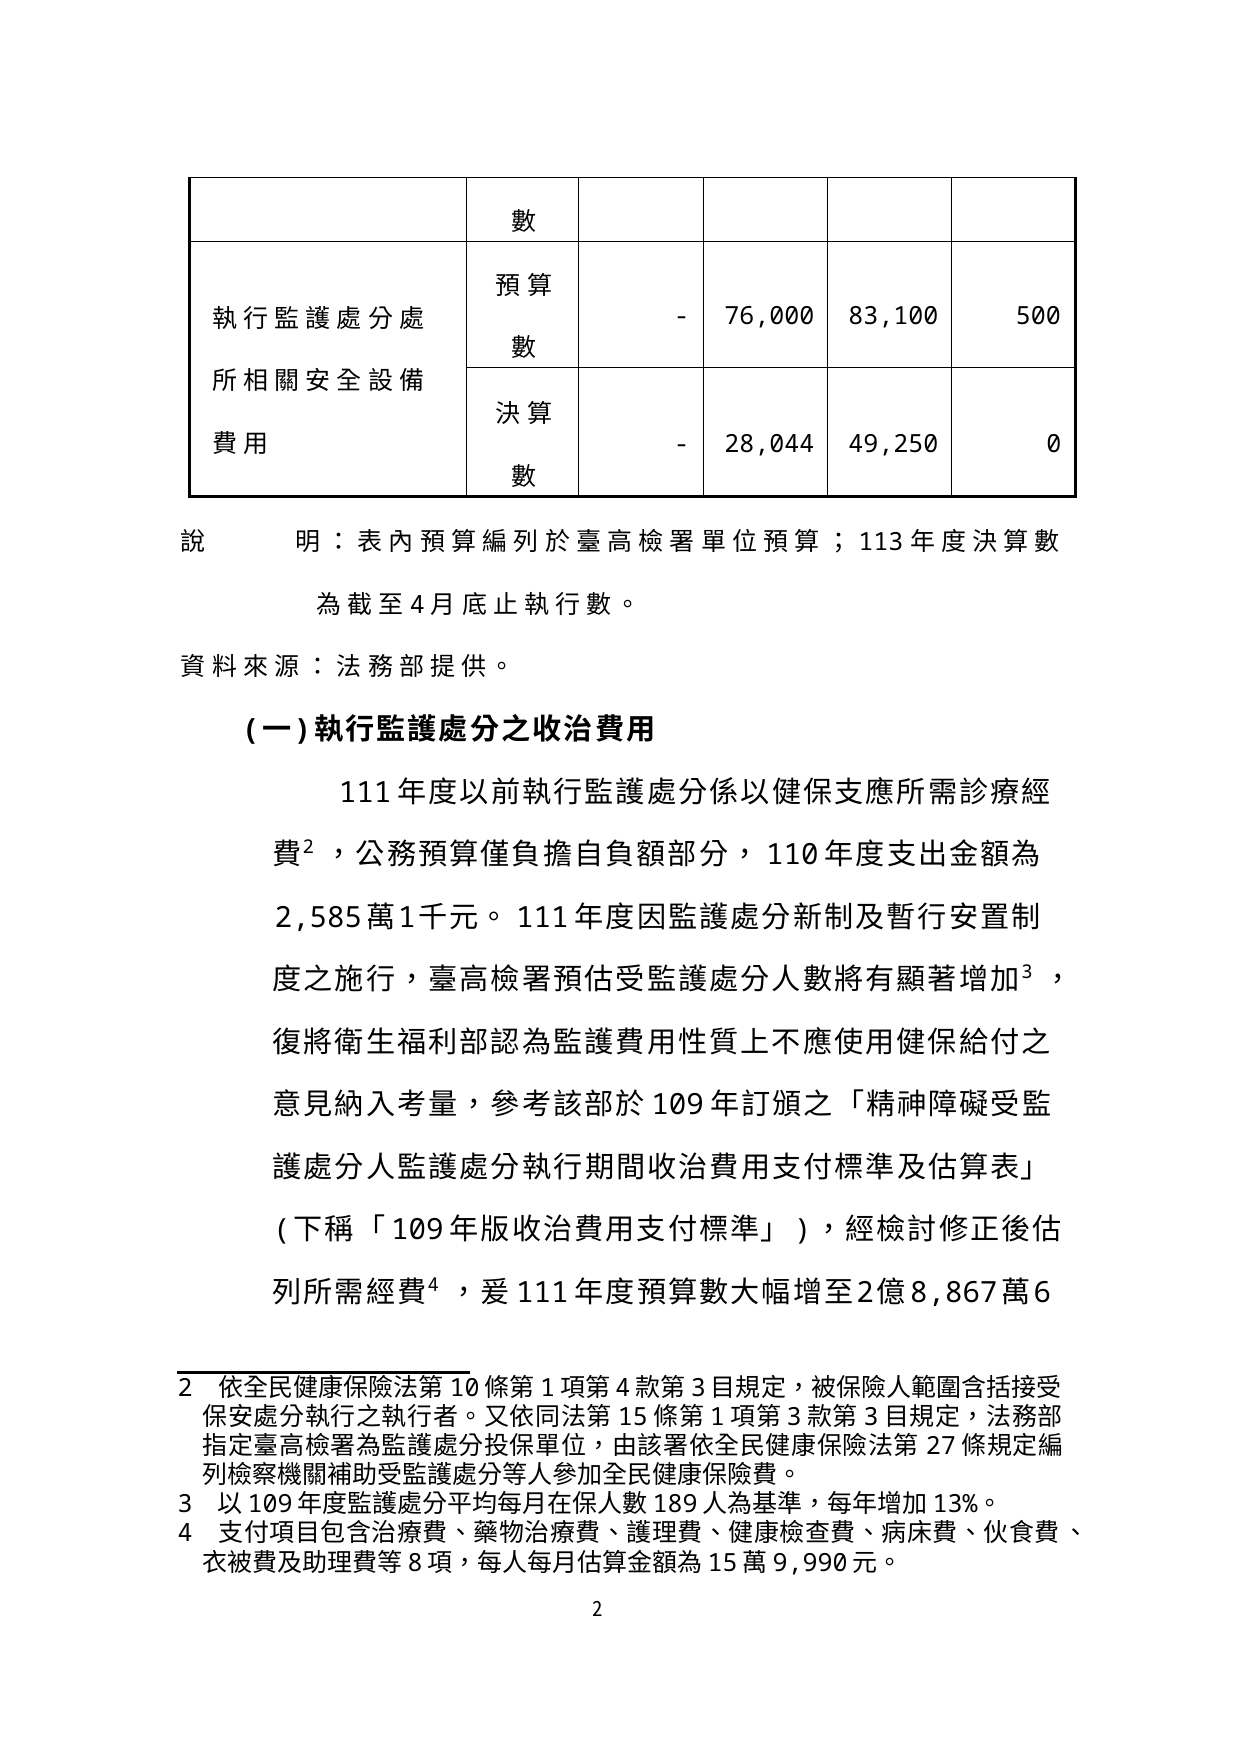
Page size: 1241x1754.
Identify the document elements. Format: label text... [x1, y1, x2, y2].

text 以109年度監護處分平均每月在保人數189人為基準，每年增加13%。 [177, 1489, 1063, 1518]
table_cell 數 [467, 178, 578, 241]
text (一)執行監護處分之收治費用 [236, 686, 1063, 748]
table_cell 預算數 [467, 242, 578, 367]
table_cell 83,100 [828, 242, 951, 367]
text 說 明：表內預算編列於臺高檢署單位預算；113年度決算數為截至4月底止執行數。 [177, 498, 1063, 623]
table_cell [704, 178, 827, 241]
text 支付項目包含治療費、藥物治療費、護理費、健康檢查費、病床費、伙食費、衣被費及助理費等8項，每人每月估算金額為15萬9,990元。 [177, 1518, 1063, 1577]
table_cell 28,044 [704, 368, 827, 495]
table_cell [828, 178, 951, 241]
table_cell - [579, 178, 703, 241]
table_cell - [579, 242, 703, 367]
text 依全民健康保險法第10條第1項第4款第3目規定，被保險人範圍含括接受保安處分執行之執行者。又依同法第15條第1項第3款第3目規定，法務部指定臺高檢署為監護處分投保單位，由該署依全民健康保險法第27條規定編列檢察機關補助受監護處分等人參加全民健康保險費。 [177, 1373, 1063, 1489]
text 資料來源：法務部提供。 [177, 623, 1063, 686]
table_cell 執行監護處分處所相關安全設備費用 [191, 242, 466, 495]
text 111年度以前執行監護處分係以健保支應所需診療經費，公務預算僅負擔自負額部分，110年度支出金額為2,585萬1千元。111年度因監護處分新制及暫行安置制度之施行，臺高檢署預估受監護處分人數將有顯著增加，復將衛生福利部認為監護費用性質上不應使用健保給付之意見納入考量，參考該部於109年訂頒之「精神障礙受監護處分人監護處分執行期間收治費用支付標準及估算表」(下稱「109年版收治費用支付標準」)，經檢討修正後估列所需經費，爰111年度預算數大幅增至2億8,867萬6千元；然該年度實際執行監護處分人次較預期為低，另依據行政院111年12月16日會議結論，屬健保給付部分仍優先以申報健保方式支應，非屬健保給付或其他依個案特殊處遇需求部分，由公務預算支應，故111年度實際收治費用為6,097萬4千元，該項目之預算執行率僅21.12%。112年度法務部仍預估受監護處分人數將持續增加，爰依據「109年版收治費用支付標準」，增編預算數至4億294萬1千元，惟實際執行監護處分人次仍低於預期，復因衛生福利部於112年7月13日訂頒之「精神病受監護處分人監護處分執行期間收治費用支付基準及估算表」調整及增列部分支出項目，112年度實際收治費用增至1億3,345萬9千元，惟執行率仍未及4成。113年度因受監護處分人數之預估較112年度略為保守，收治費用預算數略減0.26%。 [266, 748, 1063, 1311]
table_cell 0 [952, 368, 1074, 495]
table_cell [952, 178, 1074, 241]
table_cell 決算數 [467, 368, 578, 495]
table_cell [191, 178, 466, 241]
table_cell 49,250 [828, 368, 951, 495]
table_cell 500 [952, 242, 1074, 367]
table_cell 76,000 [704, 242, 827, 367]
table_cell - [579, 368, 703, 495]
